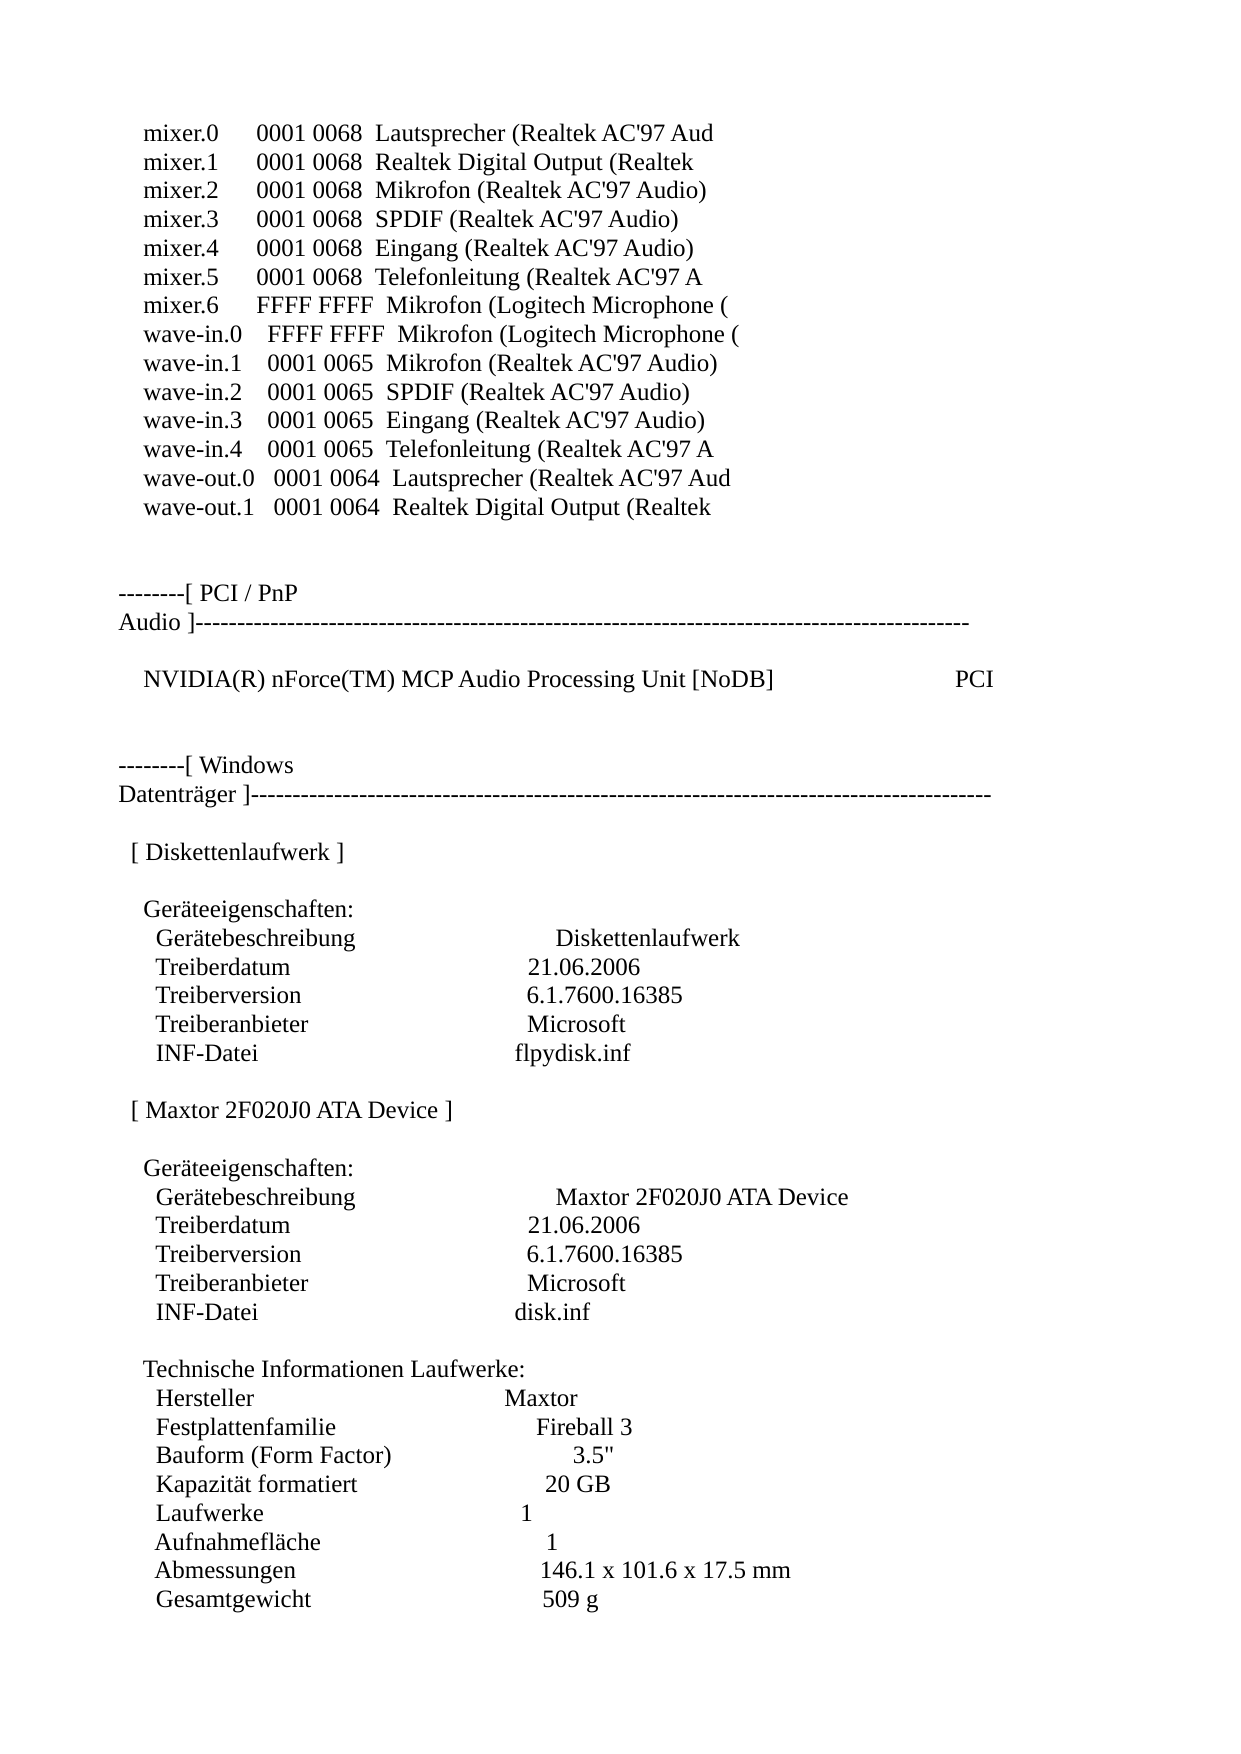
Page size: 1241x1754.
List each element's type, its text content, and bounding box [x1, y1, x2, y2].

text Festplattenfamilie Fireball 3 [118, 1412, 1122, 1441]
text Abmessungen 146.1 x 101.6 x 17.5 mm [118, 1556, 1122, 1584]
text --------[ PCI / PnP Audio ]--------------------------------------------------------------------------------------------- [118, 578, 1122, 636]
text wave-out.0 0001 0064 Lautsprecher (Realtek AC'97 Aud [118, 463, 1122, 492]
text Gesamtgewicht 509 g [118, 1584, 1122, 1613]
text Laufwerke 1 [118, 1498, 1122, 1527]
text wave-in.3 0001 0065 Eingang (Realtek AC'97 Audio) [118, 406, 1122, 434]
text [ Diskettenlaufwerk ] [118, 837, 1122, 866]
text mixer.2 0001 0068 Mikrofon (Realtek AC'97 Audio) [118, 176, 1122, 204]
text mixer.5 0001 0068 Telefonleitung (Realtek AC'97 A [118, 262, 1122, 291]
text INF-Datei flpydisk.inf [118, 1038, 1122, 1067]
text mixer.6 FFFF FFFF Mikrofon (Logitech Microphone ( [118, 291, 1122, 319]
text Treiberanbieter Microsoft [118, 1268, 1122, 1297]
text Geräteeigenschaften: [118, 894, 1122, 923]
text Bauform (Form Factor) 3.5" [118, 1441, 1122, 1469]
text Aufnahmefläche 1 [118, 1527, 1122, 1556]
text Geräteeigenschaften: [118, 1153, 1122, 1182]
text Treiberdatum 21.06.2006 [118, 1211, 1122, 1239]
text Gerätebeschreibung Diskettenlaufwerk [118, 923, 1122, 952]
text mixer.0 0001 0068 Lautsprecher (Realtek AC'97 Aud [118, 118, 1122, 147]
text Treiberversion 6.1.7600.16385 [118, 1239, 1122, 1268]
text Technische Informationen Laufwerke: [118, 1354, 1122, 1383]
text --------[ Windows Datenträger ]----------------------------------------------------------------------------------------- [118, 751, 1122, 808]
text wave-out.1 0001 0064 Realtek Digital Output (Realtek [118, 492, 1122, 521]
text INF-Datei disk.inf [118, 1297, 1122, 1326]
text Hersteller Maxtor [118, 1383, 1122, 1412]
text wave-in.2 0001 0065 SPDIF (Realtek AC'97 Audio) [118, 377, 1122, 406]
text mixer.1 0001 0068 Realtek Digital Output (Realtek [118, 147, 1122, 176]
text Kapazität formatiert 20 GB [118, 1469, 1122, 1498]
text Treiberdatum 21.06.2006 [118, 952, 1122, 981]
text Treiberanbieter Microsoft [118, 1009, 1122, 1038]
text Gerätebeschreibung Maxtor 2F020J0 ATA Device [118, 1182, 1122, 1211]
text mixer.4 0001 0068 Eingang (Realtek AC'97 Audio) [118, 233, 1122, 262]
text NVIDIA(R) nForce(TM) MCP Audio Processing Unit [NoDB] PCI [118, 664, 1122, 693]
text wave-in.4 0001 0065 Telefonleitung (Realtek AC'97 A [118, 434, 1122, 463]
text wave-in.1 0001 0065 Mikrofon (Realtek AC'97 Audio) [118, 348, 1122, 377]
text wave-in.0 FFFF FFFF Mikrofon (Logitech Microphone ( [118, 319, 1122, 348]
text [ Maxtor 2F020J0 ATA Device ] [118, 1096, 1122, 1124]
text mixer.3 0001 0068 SPDIF (Realtek AC'97 Audio) [118, 204, 1122, 233]
text Treiberversion 6.1.7600.16385 [118, 981, 1122, 1009]
